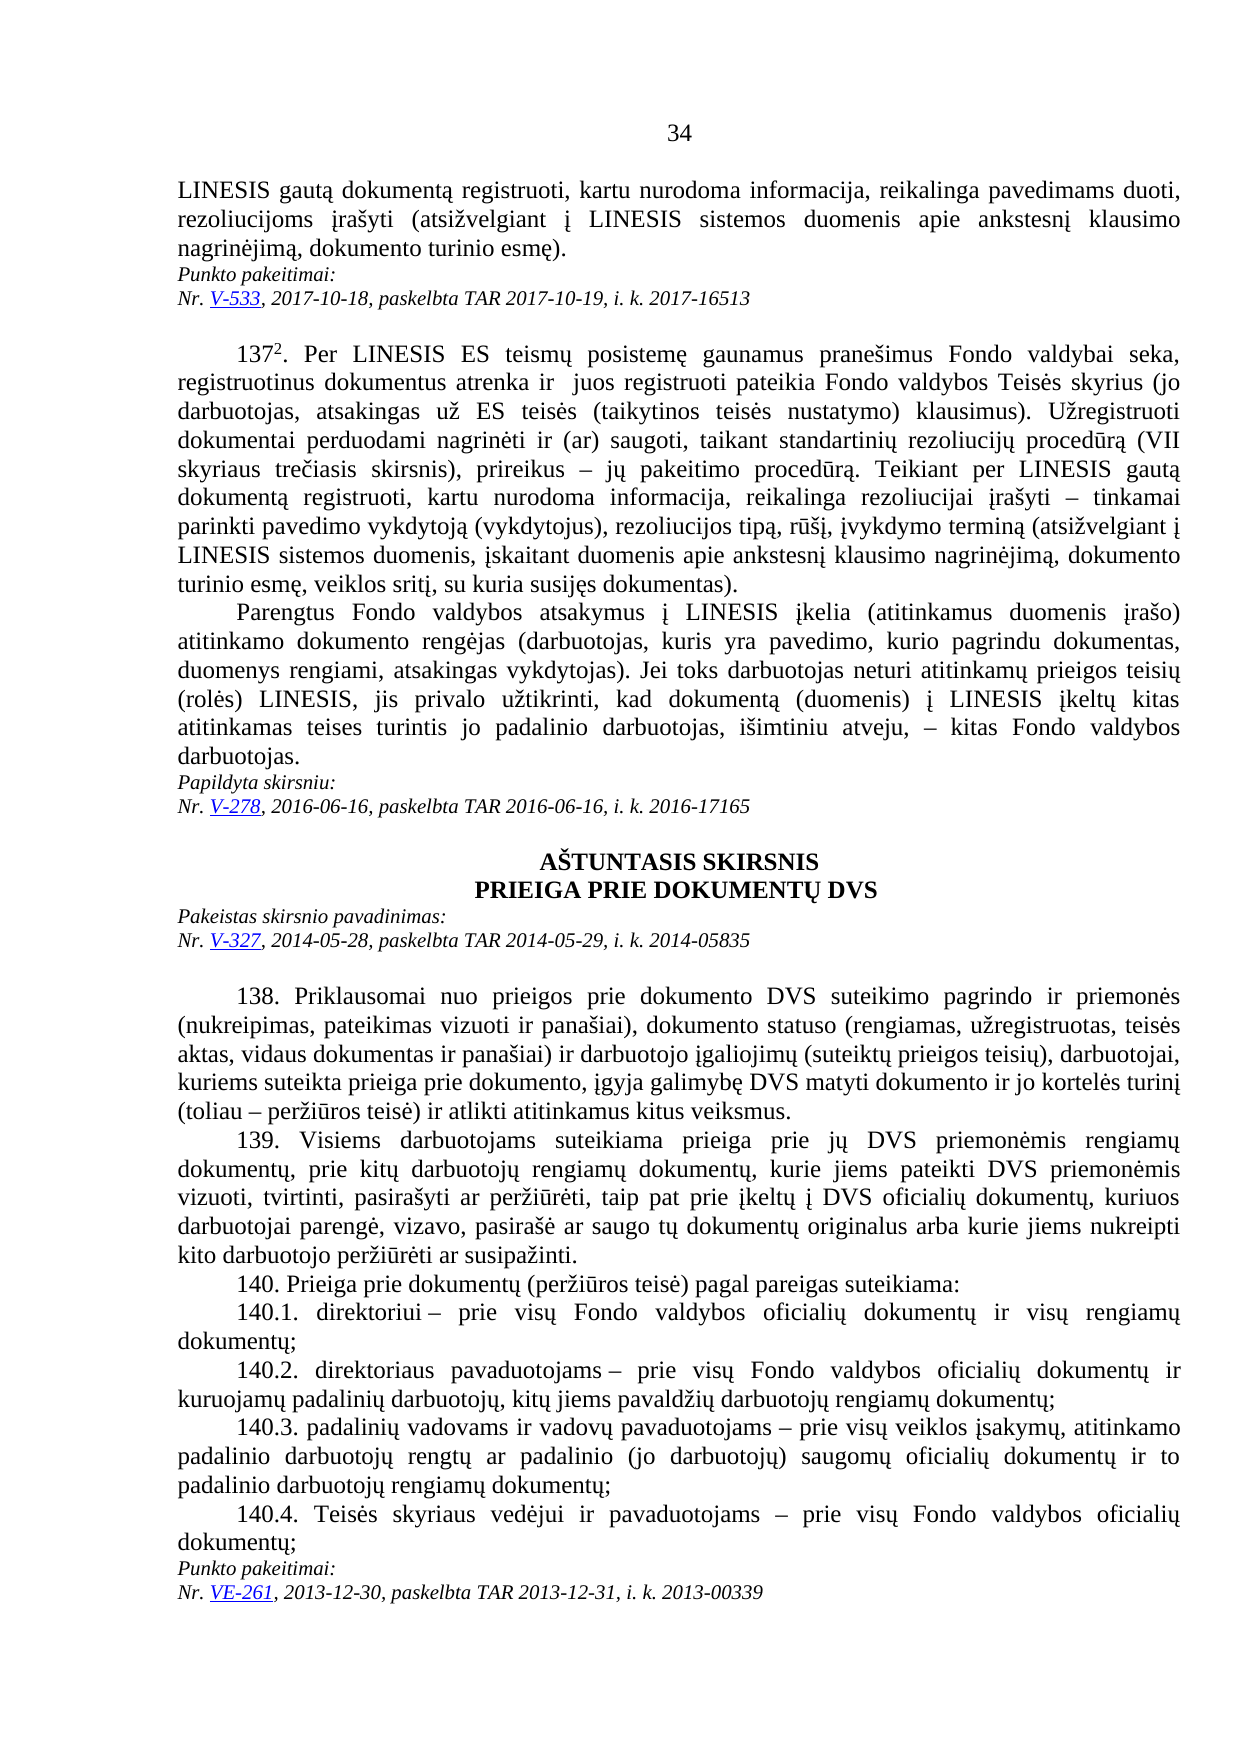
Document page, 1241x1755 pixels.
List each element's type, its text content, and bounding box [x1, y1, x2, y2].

text 140.2. direktoriaus pavaduotojams – prie visų Fondo valdybos oficialių dokumentų ir kuruojamų padalinių darbuotojų, kitų jiems pavaldžių darbuotojų rengiamų dokumentų; [177, 1355, 1181, 1412]
text Nr. VE-261, 2013-12-30, paskelbta TAR 2013-12-31, i. k. 2013-00339 [177, 1580, 1181, 1604]
text 1372. Per LINESIS ES teismų posistemę gaunamus pranešimus Fondo valdybai seka, registruotinus dokumentus atrenka ir juos registruoti pateikia Fondo valdybos Teisės skyrius (jo darbuotojas, atsakingas už ES teisės (taikytinos teisės nustatymo) klausimus). Užregistruoti dokumentai perduodami nagrinėti ir (ar) saugoti, taikant standartinių rezoliucijų procedūrą (VII skyriaus trečiasis skirsnis), prireikus – jų pakeitimo procedūrą. Teikiant per LINESIS gautą dokumentą registruoti, kartu nurodoma informacija, reikalinga rezoliucijai įrašyti – tinkamai parinkti pavedimo vykdytoją (vykdytojus), rezoliucijos tipą, rūšį, įvykdymo terminą (atsižvelgiant į LINESIS sistemos duomenis, įskaitant duomenis apie ankstesnį klausimo nagrinėjimą, dokumento turinio esmę, veiklos sritį, su kuria susijęs dokumentas). [177, 339, 1181, 597]
text LINESIS gautą dokumentą registruoti, kartu nurodoma informacija, reikalinga pavedimams duoti, rezoliucijoms įrašyti (atsižvelgiant į LINESIS sistemos duomenis apie ankstesnį klausimo nagrinėjimą, dokumento turinio esmę). [177, 176, 1181, 262]
text Nr. V-278, 2016-06-16, paskelbta TAR 2016-06-16, i. k. 2016-17165 [177, 794, 1181, 818]
text 138. Priklausomai nuo prieigos prie dokumento DVS suteikimo pagrindo ir priemonės (nukreipimas, pateikimas vizuoti ir panašiai), dokumento statuso (rengiamas, užregistruotas, teisės aktas, vidaus dokumentas ir panašiai) ir darbuotojo įgaliojimų (suteiktų prieigos teisių), darbuotojai, kuriems suteikta prieiga prie dokumento, įgyja galimybę DVS matyti dokumento ir jo kortelės turinį (toliau – peržiūros teisė) ir atlikti atitinkamus kitus veiksmus. [177, 981, 1181, 1125]
text Papildyta skirsniu: [177, 770, 1181, 794]
text 140.3. padalinių vadovams ir vadovų pavaduotojams – prie visų veiklos įsakymų, atitinkamo padalinio darbuotojų rengtų ar padalinio (jo darbuotojų) saugomų oficialių dokumentų ir to padalinio darbuotojų rengiamų dokumentų; [177, 1412, 1181, 1499]
text 139. Visiems darbuotojams suteikiama prieiga prie jų DVS priemonėmis rengiamų dokumentų, prie kitų darbuotojų rengiamų dokumentų, kurie jiems pateikti DVS priemonėmis vizuoti, tvirtinti, pasirašyti ar peržiūrėti, taip pat prie įkeltų į DVS oficialių dokumentų, kuriuos darbuotojai parengė, vizavo, pasirašė ar saugo tų dokumentų originalus arba kurie jiems nukreipti kito darbuotojo peržiūrėti ar susipažinti. [177, 1125, 1181, 1269]
text Punkto pakeitimai: [177, 1556, 1181, 1580]
text Nr. V-327, 2014-05-28, paskelbta TAR 2014-05-29, i. k. 2014-05835 [177, 928, 1181, 952]
text AŠTUNTASIS skirsnis [177, 847, 1181, 876]
text 140.1. direktoriui – prie visų Fondo valdybos oficialių dokumentų ir visų rengiamų dokumentų; [177, 1297, 1181, 1355]
text Parengtus Fondo valdybos atsakymus į LINESIS įkelia (atitinkamus duomenis įrašo) atitinkamo dokumento rengėjas (darbuotojas, kuris yra pavedimo, kurio pagrindu dokumentas, duomenys rengiami, atsakingas vykdytojas). Jei toks darbuotojas neturi atitinkamų prieigos teisių (rolės) LINESIS, jis privalo užtikrinti, kad dokumentą (duomenis) į LINESIS įkeltų kitas atitinkamas teises turintis jo padalinio darbuotojas, išimtiniu atveju, – kitas Fondo valdybos darbuotojas. [177, 597, 1181, 770]
text Punkto pakeitimai: [177, 262, 1181, 286]
text PRIEIGA PRIE DOKUMENTŲ DVS [177, 876, 1181, 904]
text Nr. V-533, 2017-10-18, paskelbta TAR 2017-10-19, i. k. 2017-16513 [177, 286, 1181, 310]
text Pakeistas skirsnio pavadinimas: [177, 904, 1181, 928]
text 140. Prieiga prie dokumentų (peržiūros teisė) pagal pareigas suteikiama: [177, 1269, 1181, 1297]
text 140.4. Teisės skyriaus vedėjui ir pavaduotojams – prie visų Fondo valdybos oficialių dokumentų; [177, 1499, 1181, 1556]
